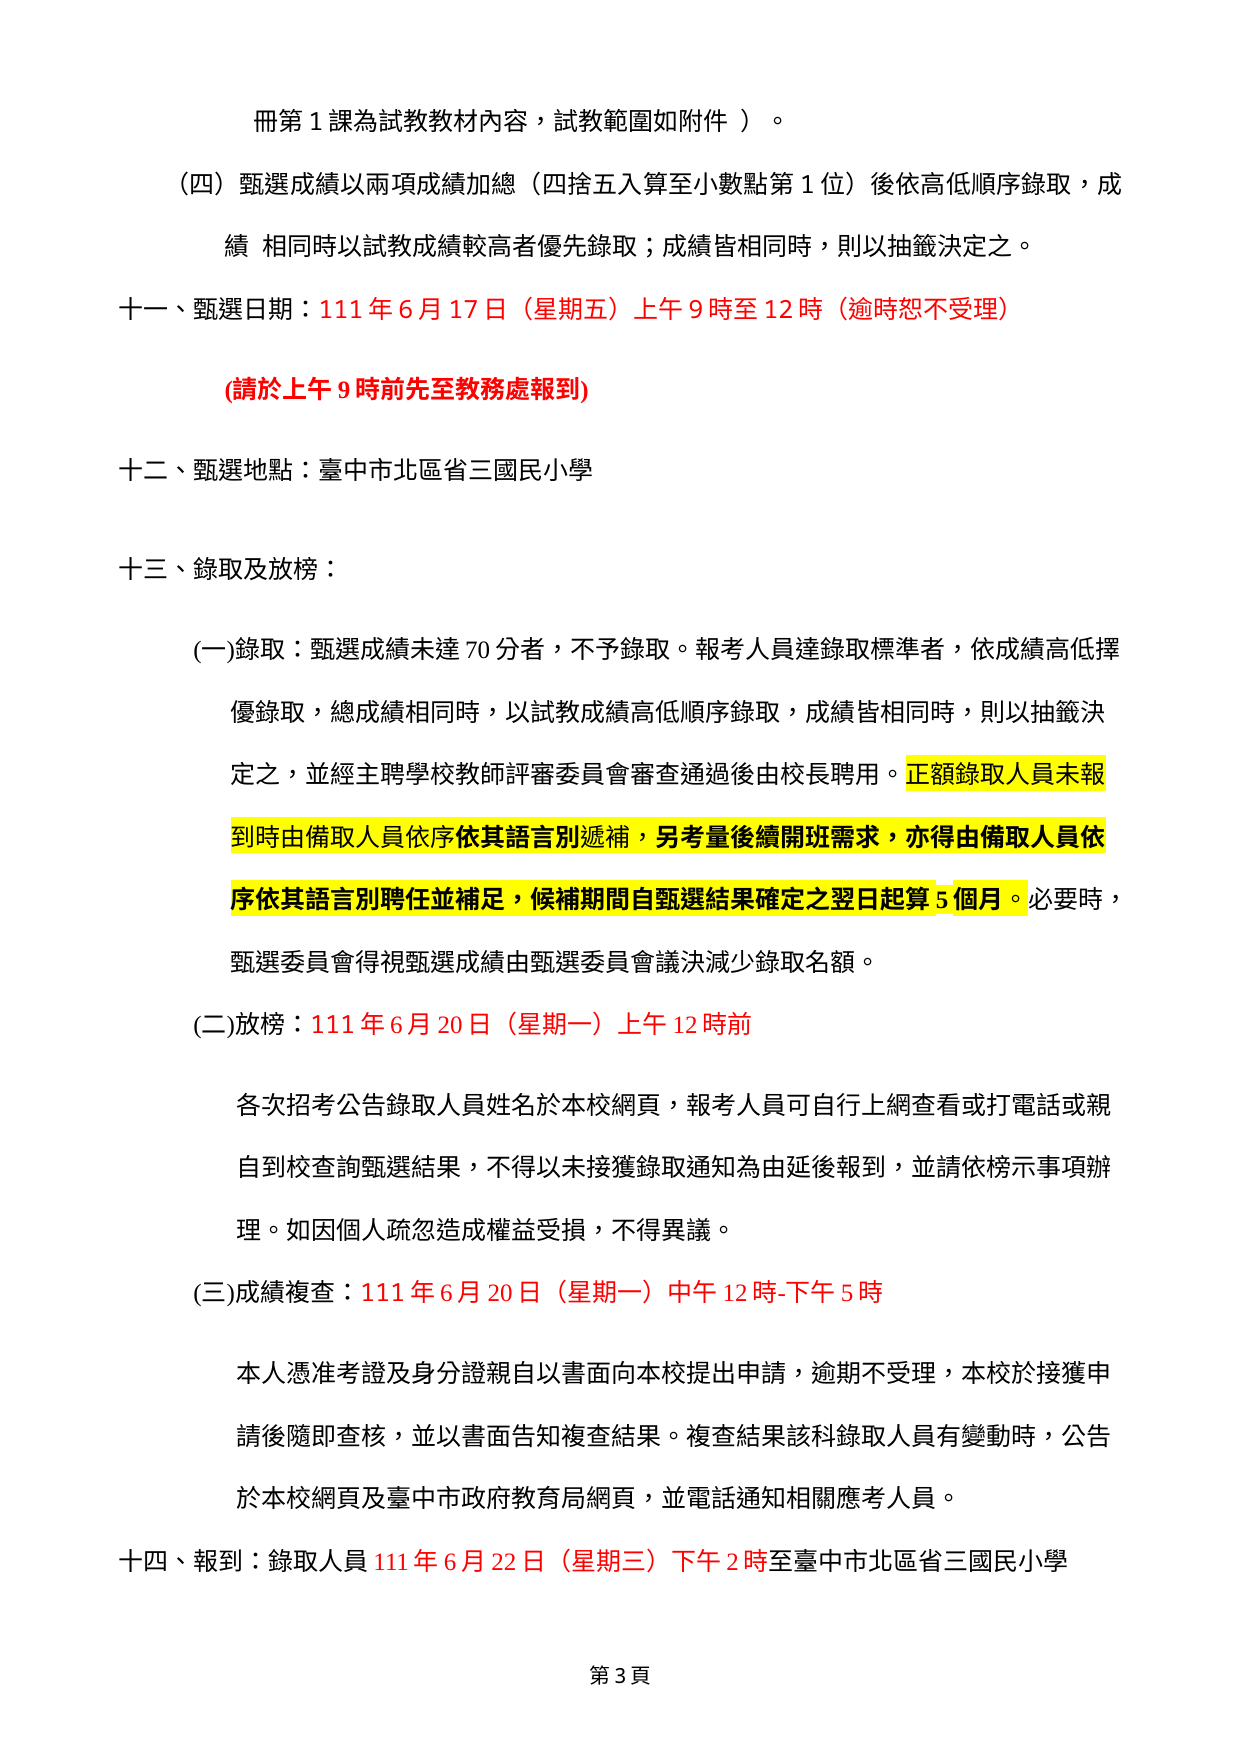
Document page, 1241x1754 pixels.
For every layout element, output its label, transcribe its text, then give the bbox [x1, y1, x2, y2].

text 十四、報到：錄取人員111年6月22日（星期三）下午2時至臺中市北區省三國民小學 [118, 1517, 1122, 1580]
text （四）甄選成績以兩項成績加總（四捨五入算至小數點第1位）後依高低順序錄取，成績 相同時以試教成績較高者優先錄取；成績皆相同時，則以抽籤決定之。 [118, 141, 1122, 266]
text 十二、甄選地點：臺中市北區省三國民小學 [118, 427, 1122, 489]
text 本人憑准考證及身分證親自以書面向本校提出申請，逾期不受理，本校於接獲申請後隨即查核，並以書面告知複查結果。複查結果該科錄取人員有變動時，公告於本校網頁及臺中市政府教育局網頁，並電話通知相關應考人員。 [236, 1330, 1122, 1517]
text 十三、錄取及放榜： [118, 526, 1122, 588]
text (二)放榜：111年6月20日（星期一）上午12時前 [193, 981, 1122, 1044]
text 各次招考公告錄取人員姓名於本校網頁，報考人員可自行上網查看或打電話或親自到校查詢甄選結果，不得以未接獲錄取通知為由延後報到，並請依榜示事項辦理。如因個人疏忽造成權益受損，不得異議。 [236, 1062, 1122, 1249]
text (三)成績複查：111年6月20日（星期一）中午12時-下午5時 [193, 1249, 1122, 1312]
text (一)錄取：甄選成績未達70分者，不予錄取。報考人員達錄取標準者，依成績高低擇優錄取，總成績相同時，以試教成績高低順序錄取，成績皆相同時，則以抽籤決定之，並經主聘學校教師評審委員會審查通過後由校長聘用。正額錄取人員未報到時由備取人員依序依其語言別遞補，另考量後續開班需求，亦得由備取人員依序依其語言別聘任並補足，候補期間自甄選結果確定之翌日起算5個月。必要時，甄選委員會得視甄選成績由甄選委員會議決減少錄取名額。 [193, 606, 1122, 981]
text 十一、甄選日期：111年6月17日（星期五）上午9時至12時（逾時恕不受理） [118, 266, 1122, 328]
text (請於上午9時前先至教務處報到) [118, 346, 1122, 409]
text 冊第1課為試教教材內容，試教範圍如附件 ）。 [118, 78, 1122, 141]
